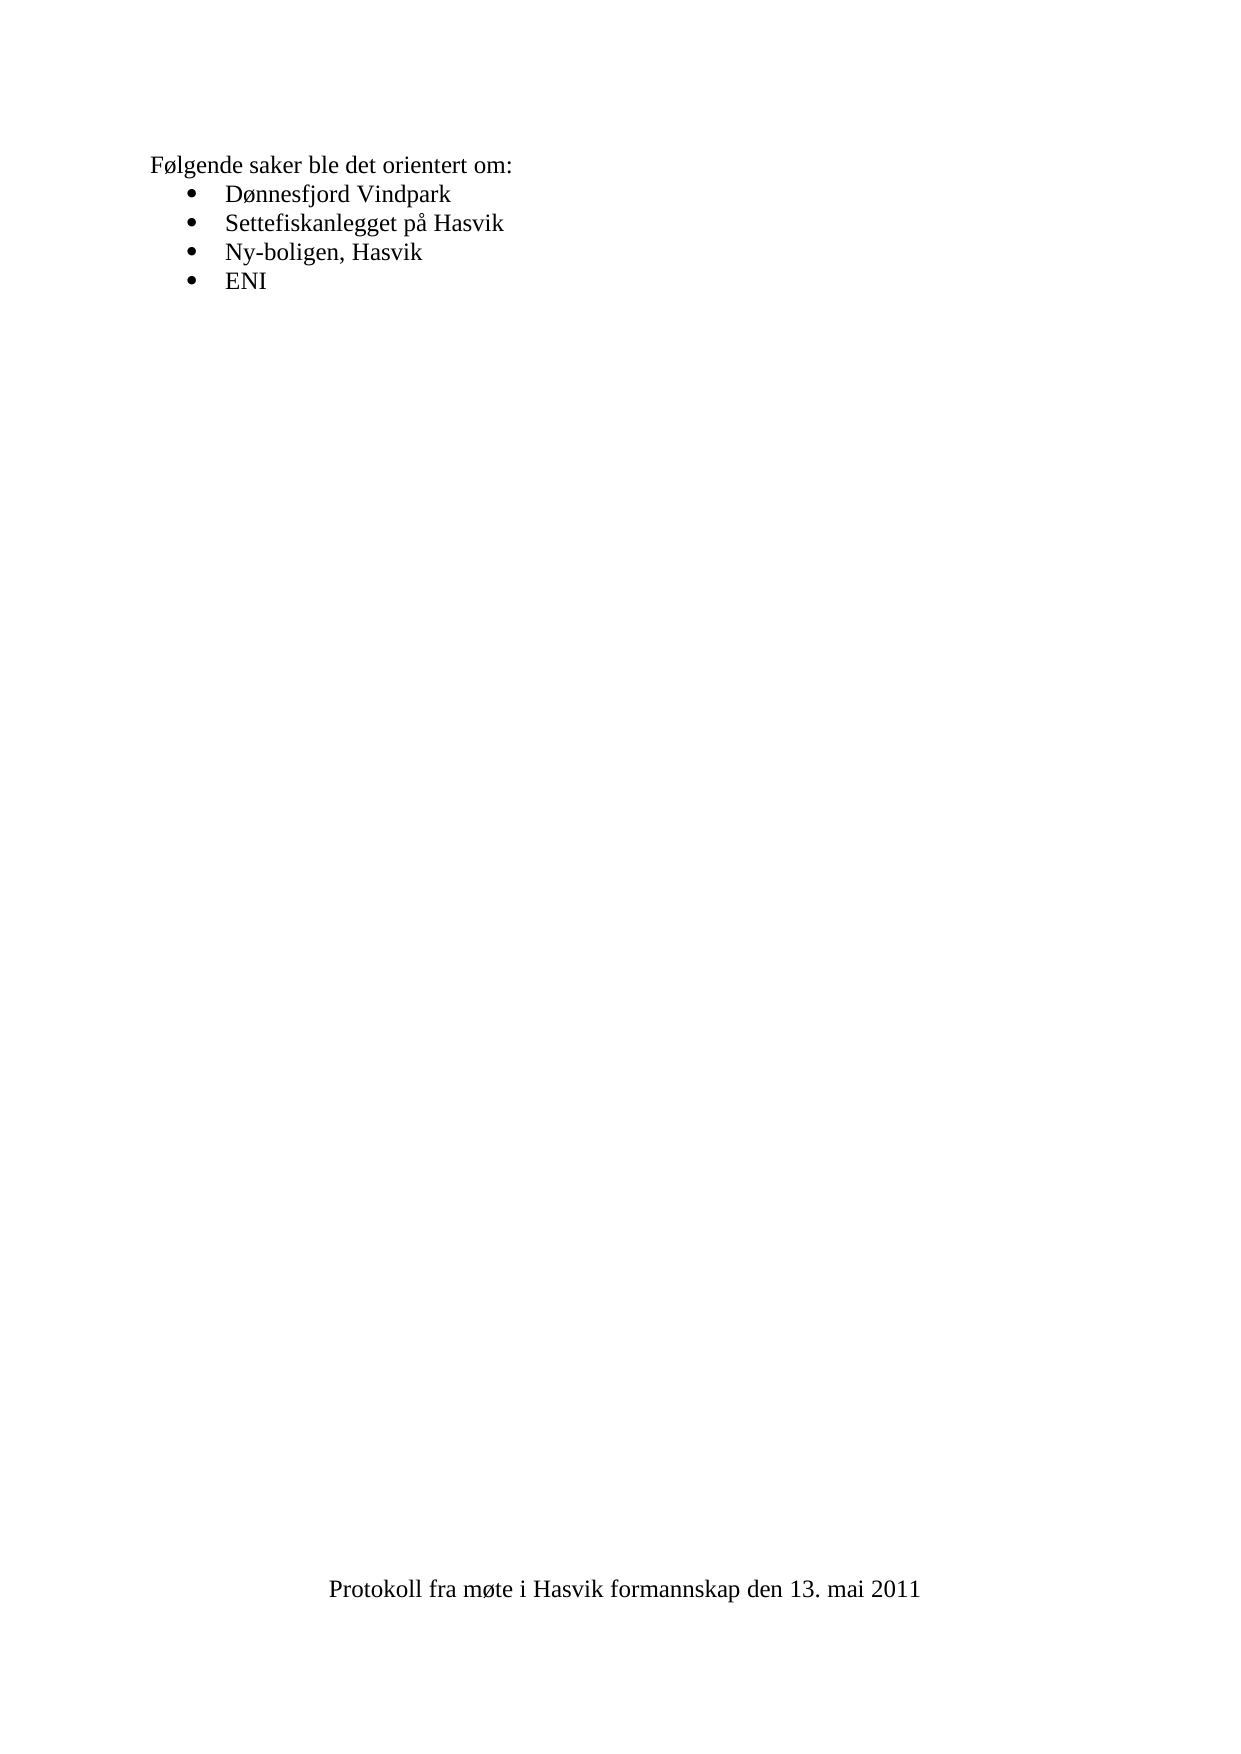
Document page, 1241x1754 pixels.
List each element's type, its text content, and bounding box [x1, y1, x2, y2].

list ENI [187, 266, 1100, 295]
text Protokoll fra møte i Hasvik formannskap den 13. mai 2011 [150, 1574, 1100, 1603]
text Følgende saker ble det orientert om: [150, 150, 1100, 179]
list Ny-boligen, Hasvik [187, 237, 1100, 266]
list Settefiskanlegget på Hasvik [187, 208, 1100, 237]
list Dønnesfjord Vindpark [187, 179, 1100, 208]
